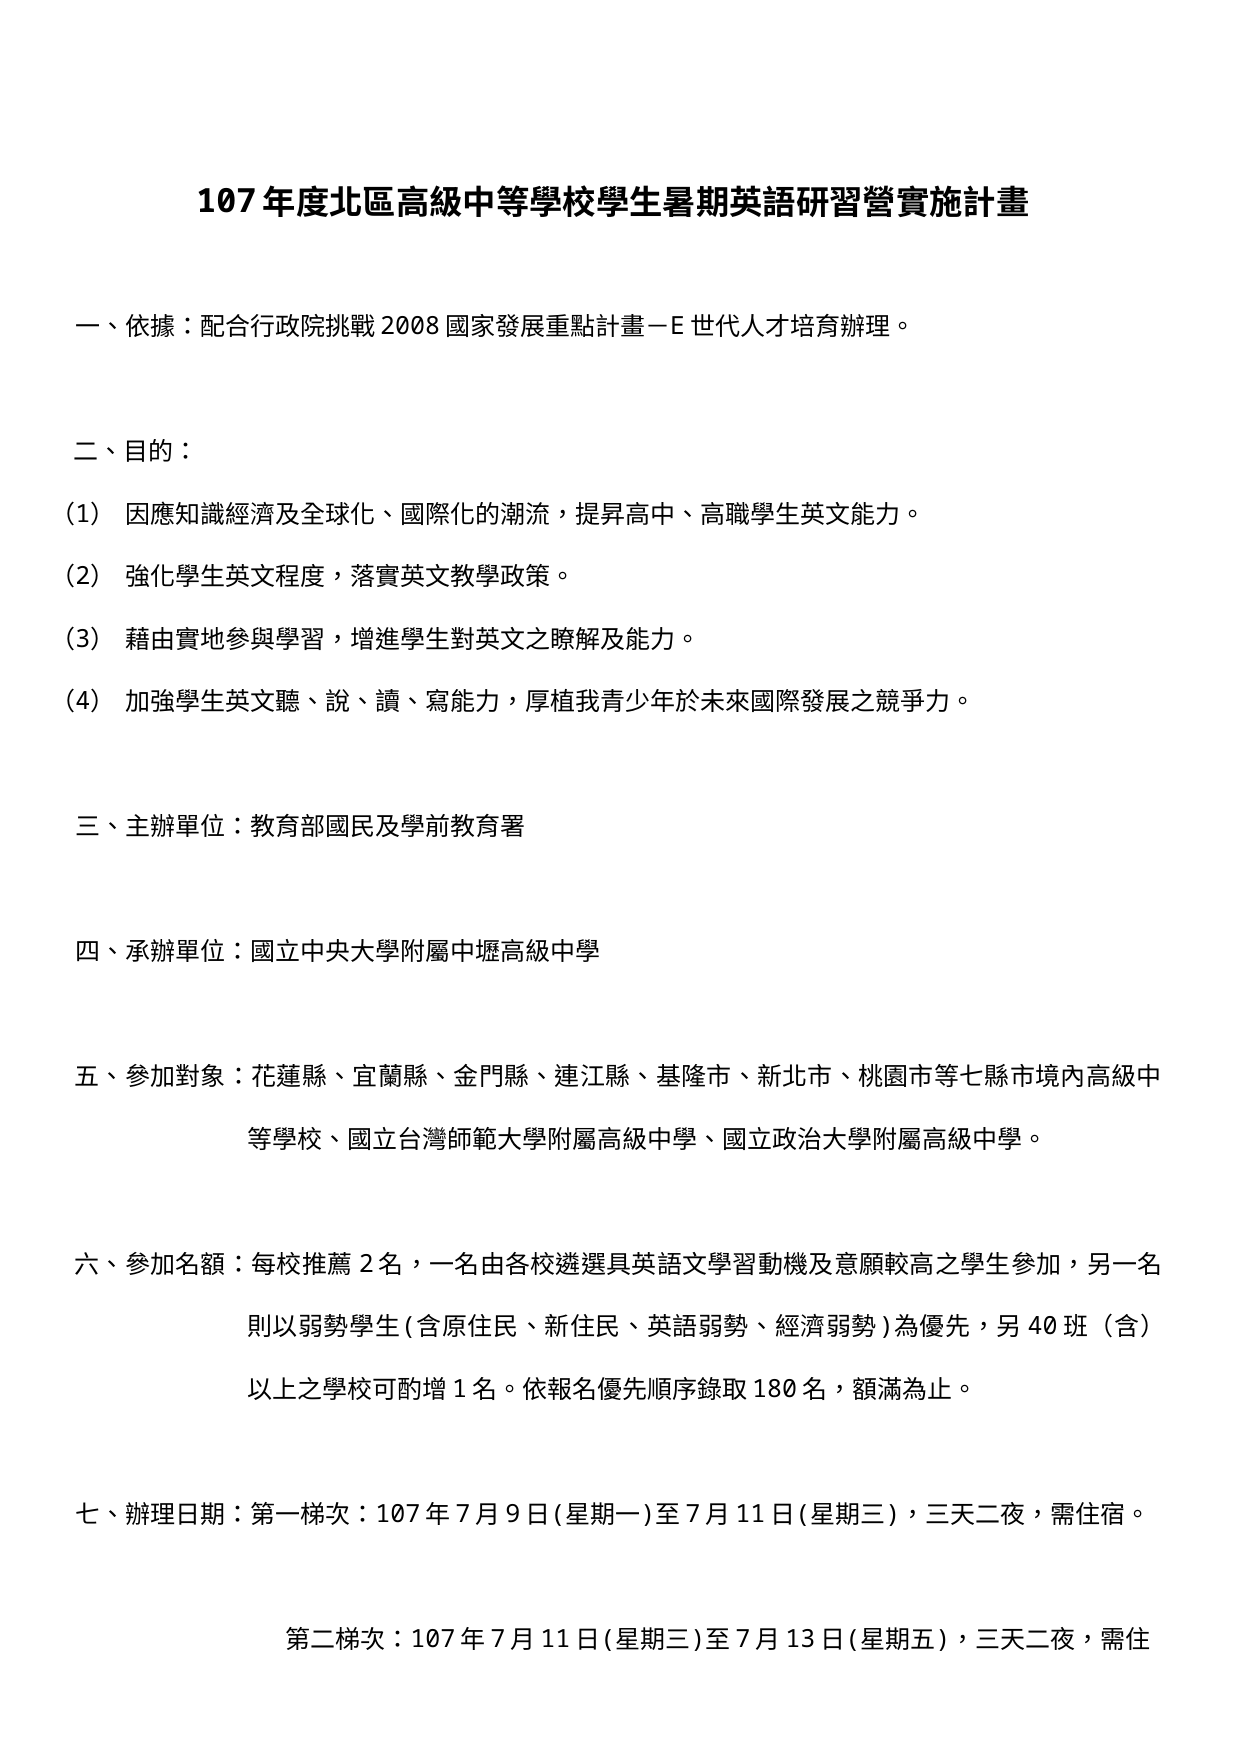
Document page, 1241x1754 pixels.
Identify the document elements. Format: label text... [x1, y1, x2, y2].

text 六、參加名額：每校推薦2名，一名由各校遴選具英語文學習動機及意願較高之學生參加，另一名則以弱勢學生(含原住民、新住民、英語弱勢、經濟弱勢)為優先，另40班（含）以上之學校可酌增1名。依報名優先順序錄取180名，額滿為止。 [74, 1221, 1165, 1408]
text 四、承辦單位：國立中央大學附屬中壢高級中學 [75, 908, 1165, 971]
text 五、參加對象：花蓮縣、宜蘭縣、金門縣、連江縣、基隆市、新北市、桃園市等七縣市境內高級中等學校、國立台灣師範大學附屬高級中學、國立政治大學附屬高級中學。 [74, 1033, 1165, 1158]
text 三、主辦單位：教育部國民及學前教育署 [75, 783, 1165, 846]
list 加強學生英文聽、說、讀、寫能力，厚植我青少年於未來國際發展之競爭力。 [50, 658, 1165, 721]
list 因應知識經濟及全球化、國際化的潮流，提昇高中、高職學生英文能力。 [50, 471, 1165, 533]
list 強化學生英文程度，落實英文教學政策。 [50, 533, 1165, 596]
text 107年度北區高級中等學校學生暑期英語研習營實施計畫 [60, 158, 1165, 221]
list 藉由實地參與學習，增進學生對英文之瞭解及能力。 [50, 596, 1165, 658]
text 第二梯次：107年7月11日(星期三)至7月13日(星期五)，三天二夜，需住 [75, 1596, 1165, 1658]
text 七、辦理日期：第一梯次：107年7月9日(星期一)至7月11日(星期三)，三天二夜，需住宿。 [75, 1471, 1165, 1533]
text 二、目的： [73, 408, 1165, 471]
text 一、依據：配合行政院挑戰2008國家發展重點計畫－E世代人才培育辦理。 [75, 283, 1165, 346]
